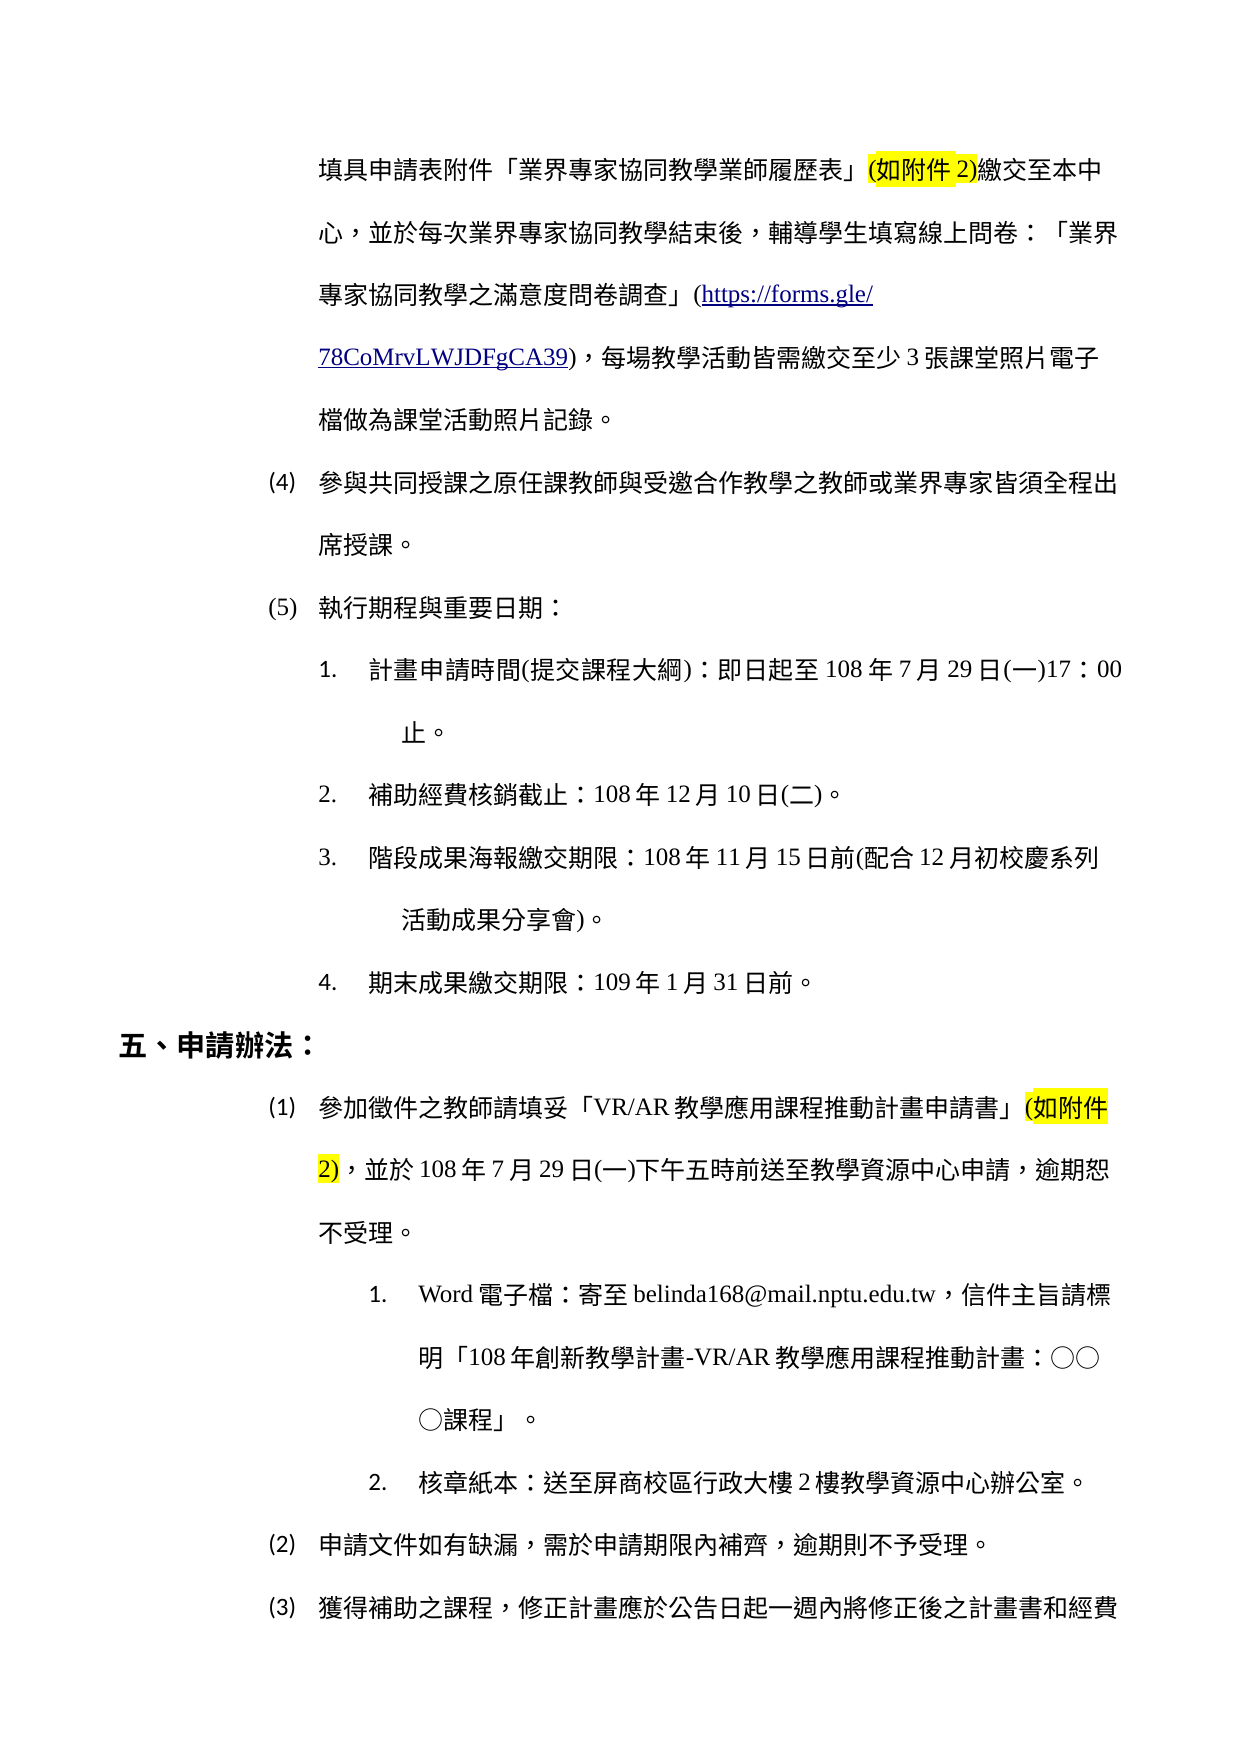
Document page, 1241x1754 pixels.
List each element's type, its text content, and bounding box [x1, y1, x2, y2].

list 獲得補助之課程，修正計畫應於公告日起一週內將修正後之計畫書和經費 [268, 1564, 1122, 1627]
list 計畫申請時間(提交課程大綱)：即日起至108年7月29日(一)17：00止。 [318, 627, 1122, 752]
list 參與共同授課之原任課教師與受邀合作教學之教師或業界專家皆須全程出席授課。 [268, 439, 1122, 564]
list 期末成果繳交期限：109年1月31日前。 [318, 939, 1122, 1002]
list 執行期程與重要日期： [268, 564, 1122, 627]
list Word電子檔：寄至belinda168@mail.nptu.edu.tw，信件主旨請標明「108年創新教學計畫-VR/AR教學應用課程推動計畫：○○○課程」。 [368, 1252, 1122, 1439]
text 五、申請辦法： [118, 1002, 1122, 1064]
list 階段成果海報繳交期限：108年11月15日前(配合12月初校慶系列活動成果分享會)。 [318, 814, 1122, 939]
list 填具申請表附件「業界專家協同教學業師履歷表」(如附件2)繳交至本中心，並於每次業界專家協同教學結束後，輔導學生填寫線上問卷：「業界專家協同教學之滿意度問卷調查」(https://forms.gle/78CoMrvLWJDFgCA39)，每場教學活動皆需繳交至少3張課堂照片電子檔做為課堂活動照片記錄。 [268, 127, 1122, 439]
list 補助經費核銷截止：108年12月10日(二)。 [318, 752, 1122, 814]
list 參加徵件之教師請填妥「VR/AR教學應用課程推動計畫申請書」(如附件2)，並於108年7月29日(一)下午五時前送至教學資源中心申請，逾期恕不受理。 [268, 1064, 1122, 1252]
list 申請文件如有缺漏，需於申請期限內補齊，逾期則不予受理。 [268, 1502, 1122, 1564]
list 核章紙本：送至屏商校區行政大樓2樓教學資源中心辦公室。 [368, 1439, 1122, 1502]
